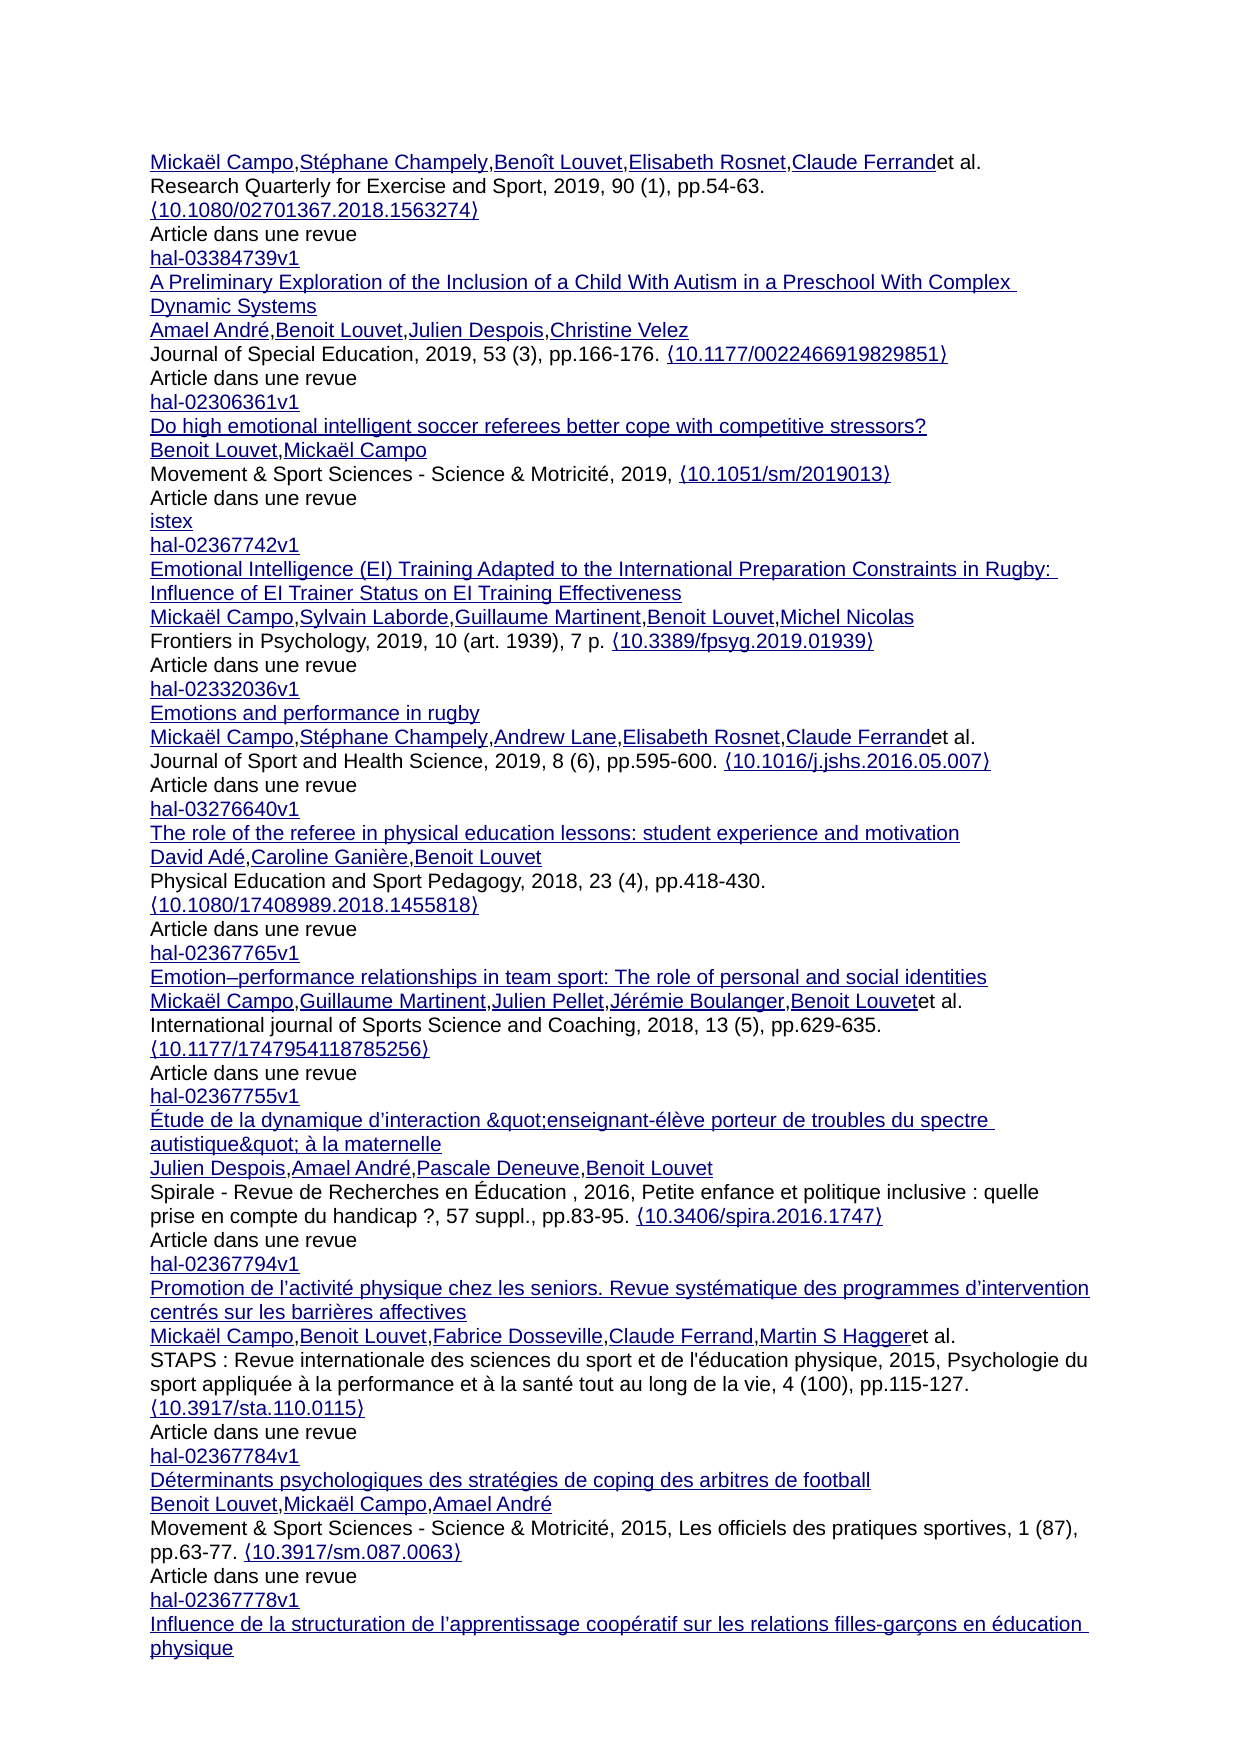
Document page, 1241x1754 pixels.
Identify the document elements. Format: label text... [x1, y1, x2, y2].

table_cell Emotions and performance in rugby Mickaël Campo,Stéphane Champely,Andrew Lane,Elisabeth Rosnet,Claude Ferrandet al. Journal of Sport and Health Science, 2019, 8 (6), pp.595-600. ⟨10.1016/j.jshs.2016.05.007⟩ Article dans une revue hal-03276640v1 [150, 701, 1090, 821]
table_cell centrés sur les barrières affectives Mickaël Campo,Benoit Louvet,Fabrice Dosseville,Claude Ferrand,Martin S Haggeret al. STAPS : Revue internationale des sciences du sport et de l'éducation physique, 2015, Psychologie du sport appliquée à la performance et à la santé tout au long de la vie, 4 (100), pp.115-127. ⟨10.3917/sta.110.0115⟩ Article dans une revue hal-02367784v1 [150, 1298, 1090, 1468]
table_cell Étude de la dynamique d’interaction &quot;enseignant-élève porteur de troubles du spectre autistique&quot; à la maternelle Julien Despois,Amael André,Pascale Deneuve,Benoit Louvet Spirale - Revue de Recherches en Éducation , 2016, Petite enfance et politique inclusive : quelle prise en compte du handicap ?, 57 suppl., pp.83-95. ⟨10.3406/spira.2016.1747⟩ Article dans une revue hal-02367794v1 [150, 1108, 1090, 1276]
table_cell The role of the referee in physical education lessons: student experience and motivation David Adé,Caroline Ganière,Benoit Louvet Physical Education and Sport Pedagogy, 2018, 23 (4), pp.418-430. ⟨10.1080/17408989.2018.1455818⟩ Article dans une revue hal-02367765v1 [150, 821, 1090, 964]
table_cell Promotion de l’activité physique chez les seniors. Revue systématique des programmes d’intervention [150, 1276, 1090, 1297]
table_cell Mickaël Campo,Stéphane Champely,Benoît Louvet,Elisabeth Rosnet,Claude Ferrandet al. Research Quarterly for Exercise and Sport, 2019, 90 (1), pp.54-63. ⟨10.1080/02701367.2018.1563274⟩ Article dans une revue hal-03384739v1 [150, 150, 1090, 270]
table_cell Emotion–performance relationships in team sport: The role of personal and social identities Mickaël Campo,Guillaume Martinent,Julien Pellet,Jérémie Boulanger,Benoit Louvetet al. International journal of Sports Science and Coaching, 2018, 13 (5), pp.629-635. ⟨10.1177/1747954118785256⟩ Article dans une revue hal-02367755v1 [150, 965, 1090, 1108]
table_cell Do high emotional intelligent soccer referees better cope with competitive stressors? Benoit Louvet,Mickaël Campo Movement & Sport Sciences - Science & Motricité, 2019, ⟨10.1051/sm/2019013⟩ Article dans une revue istex hal-02367742v1 [150, 414, 1090, 557]
table_cell Influence de la structuration de l’apprentissage coopératif sur les relations filles-garçons en éducation physique [150, 1611, 1090, 1659]
table_cell Emotional Intelligence (EI) Training Adapted to the International Preparation Constraints in Rugby: Influence of EI Trainer Status on EI Training Effectiveness Mickaël Campo,Sylvain Laborde,Guillaume Martinent,Benoit Louvet,Michel Nicolas Frontiers in Psychology, 2019, 10 (art. 1939), 7 p. ⟨10.3389/fpsyg.2019.01939⟩ Article dans une revue hal-02332036v1 [150, 557, 1090, 701]
table_cell A Preliminary Exploration of the Inclusion of a Child With Autism in a Preschool With Complex Dynamic Systems Amael André,Benoit Louvet,Julien Despois,Christine Velez Journal of Special Education, 2019, 53 (3), pp.166-176. ⟨10.1177/0022466919829851⟩ Article dans une revue hal-02306361v1 [150, 270, 1090, 413]
table_cell Déterminants psychologiques des stratégies de coping des arbitres de football Benoit Louvet,Mickaël Campo,Amael André Movement & Sport Sciences - Science & Motricité, 2015, Les officiels des pratiques sportives, 1 (87), pp.63-77. ⟨10.3917/sm.087.0063⟩ Article dans une revue hal-02367778v1 [150, 1468, 1090, 1611]
